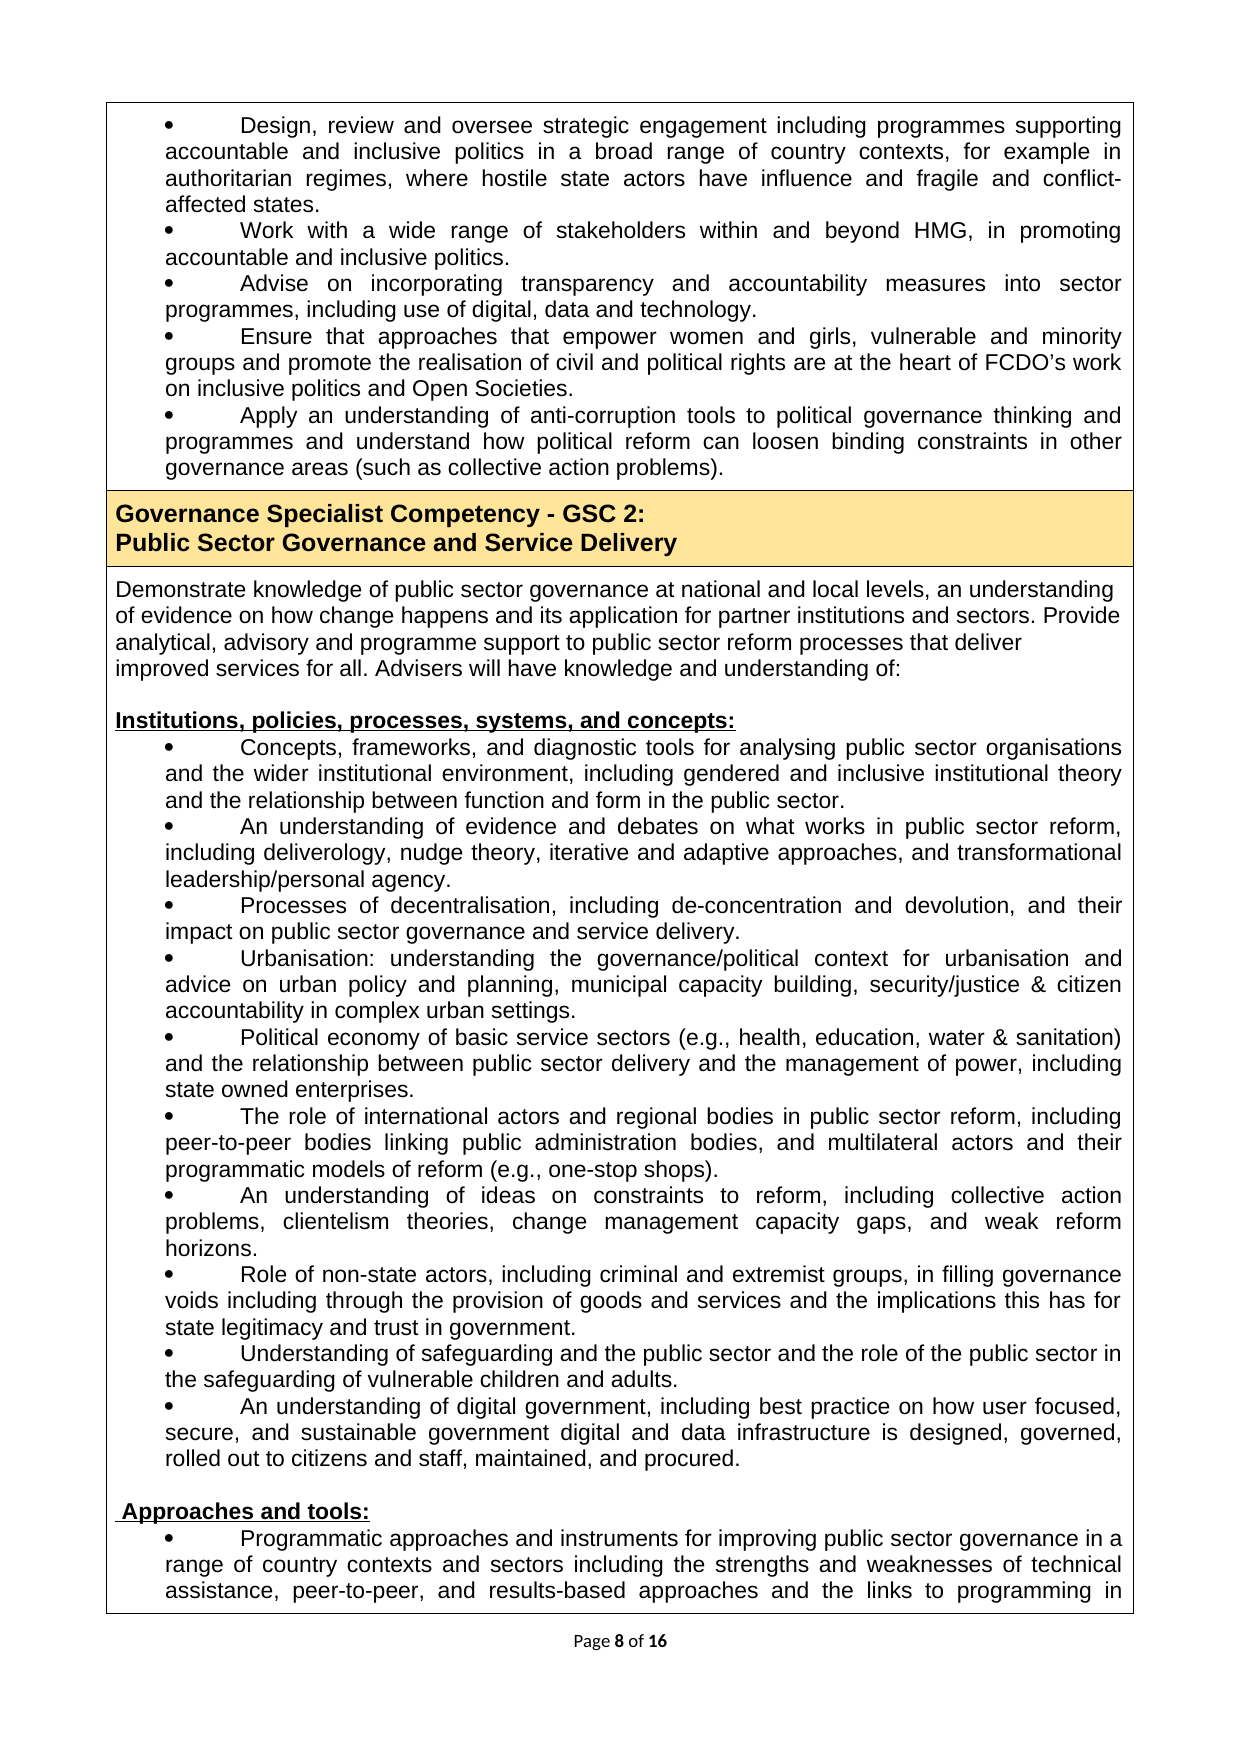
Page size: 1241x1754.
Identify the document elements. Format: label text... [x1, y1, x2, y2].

table_cell An Adviser demonstrates knowledge on how to foster inclusive political settlements, accountable political systems, support Open Societies and build democratic resilience. An adviser influences and provides advice, sets policy direction and programme leadership on political governance, working with HMG, country, and international partners. This will include knowledge and understanding of: Institutions, policies, processes, systems, and concepts: The role of elections, political parties, parliaments, constitutional-making processes, civil society, and media and lessons from donor support and international engagement in these areas to promote Open Societies. Awareness of the risks related to political transitions, the viability of making a difference, and identifying opportunities to nudge change. The roles and functions of accountability institutions (such as Supreme Audit Institutions, parliamentary scrutiny committees, human rights commissions, ombudsman offices) and the role of the media and civil society relationships between these actors. Strategies that citizens/civil society use to demand civil and political rights (including for women and marginalised groups) and enhance accountability of government and engage in the political process including use of digital, data and technology, and the challenges and risks they face in different contexts. The role of business, experts, citizens and social movements, and institutional arrangements for their engagement and inclusion (e.g., committees, citizen’s assemblies) to drive reform and generate and achieve ambition in long-term policy areas (e.g., climate and biodiversity). The role of multi-stakeholder initiatives on transparency and accountability (e.g., Open Government Partnership; Extractives Industries transparency Initiatives) and how these can drive progress at a country level. International commitments on accountability, rights, and inclusion (e.g., Sustainable Development Goals 5 and 16). The key threats and risks to achieving more Open Societies with accountable and inclusive governance (e.g., closed/elite political settlements, corruption, power of non-state actors, serious and organised crime, illicit finance; drivers of authoritarianism and decreasing democratic and civic space) and how linkages between the state and powerful non-state actors e.g., organised crime groups can undermine legitimacy and act as a blocker to change. Approaches and tools: Approaches to building inclusive, open, accountable, and legitimate political systems in different political contexts/systems, including in fragile and conflict-affected, and climate vulnerable environments, taking account of the nature of the political settlement and elite bargain. Approaches to strengthening accountability and transparency institutions and in key social sectors; including the relative strengths and weaknesses. Approaches to defending civil and political rights, upholding the rule of law, and enabling access to justice, working with local human rights defenders and civil society. Approaches to defending media freedom, protecting against digital surveillance, and supporting open-by-default digital environments including awareness of digital tools to manipulate elections and wider political and social discourse, for example mass disinformation campaigns conducted on social media. Approaches to adapt and apply inclusive political economy analysis to ensure greater coherence and build common incentives towards more inclusive political settlements, and instruments for the strengthening accountability and transparency. Strategies and programmes to support coalitions for change and overcome collective action problems, bringing together diverse actors. Strategies and approaches to promote the participation, representation and rights of marginalised groups, sexual minorities, and women in political processes. Ensuring their participation and representation in all levels of decision making. Supporting partner countries membership of international initiatives on transparency and accountability initiatives. Enabling advisers to: Analyse and advise on the nature of the political settlement/elite-bargain in different contexts, how this influences opportunities for change, and the operating space for international engagement. Better manage risks to and blockers of accountable and inclusive governance change (e.g., corruption, organised crime, illicit finance), while building the evidence base on how accountable and inclusive governance approaches can support wider cross-HMG objectives and strategies e.g., on organised crime, violent extremism, and terrorism. Analyse political processes and accountability institutions at regional, country, and sub-regional levels and identify entry points for FCDO engagement. Lead/contribute to policy development in areas of political governance and Open Societies (including elections, parliaments, political parties, civil society, human rights, and media freedom) and provide high-level advice to HMG, partner governments and the wider international community. Design, review and oversee strategic engagement including programmes supporting accountable and inclusive politics in a broad range of country contexts, for example in authoritarian regimes, where hostile state actors have influence and fragile and conflict-affected states. Work with a wide range of stakeholders within and beyond HMG, in promoting accountable and inclusive politics. Advise on incorporating transparency and accountability measures into sector programmes, including use of digital, data and technology. Ensure that approaches that empower women and girls, vulnerable and minority groups and promote the realisation of civil and political rights are at the heart of FCDO’s work on inclusive politics and Open Societies. Apply an understanding of anti-corruption tools to political governance thinking and programmes and understand how political reform can loosen binding constraints in other governance areas (such as collective action problems). [107, 103, 1133, 489]
table_cell Demonstrate knowledge of public sector governance at national and local levels, an understanding of evidence on how change happens and its application for partner institutions and sectors. Provide analytical, advisory and programme support to public sector reform processes that deliver improved services for all. Advisers will have knowledge and understanding of: Institutions, policies, processes, systems, and concepts: Concepts, frameworks, and diagnostic tools for analysing public sector organisations and the wider institutional environment, including gendered and inclusive institutional theory and the relationship between function and form in the public sector. An understanding of evidence and debates on what works in public sector reform, including deliverology, nudge theory, iterative and adaptive approaches, and transformational leadership/personal agency. Processes of decentralisation, including de-concentration and devolution, and their impact on public sector governance and service delivery. Urbanisation: understanding the governance/political context for urbanisation and advice on urban policy and planning, municipal capacity building, security/justice & citizen accountability in complex urban settings. Political economy of basic service sectors (e.g., health, education, water & sanitation) and the relationship between public sector delivery and the management of power, including state owned enterprises. The role of international actors and regional bodies in public sector reform, including peer-to-peer bodies linking public administration bodies, and multilateral actors and their programmatic models of reform (e.g., one-stop shops). An understanding of ideas on constraints to reform, including collective action problems, clientelism theories, change management capacity gaps, and weak reform horizons. Role of non-state actors, including criminal and extremist groups, in filling governance voids including through the provision of goods and services and the implications this has for state legitimacy and trust in government. Understanding of safeguarding and the public sector and the role of the public sector in the safeguarding of vulnerable children and adults. An understanding of digital government, including best practice on how user focused, secure, and sustainable government digital and data infrastructure is designed, governed, rolled out to citizens and staff, maintained, and procured. Approaches and tools: Programmatic approaches and instruments for improving public sector governance in a range of country contexts and sectors including the strengths and weaknesses of technical assistance, peer-to-peer, and results-based approaches and the links to programming in [107, 567, 1133, 1612]
table_cell Governance Specialist Competency - GSC 2: Public Sector Governance and Service Delivery [107, 491, 1133, 566]
